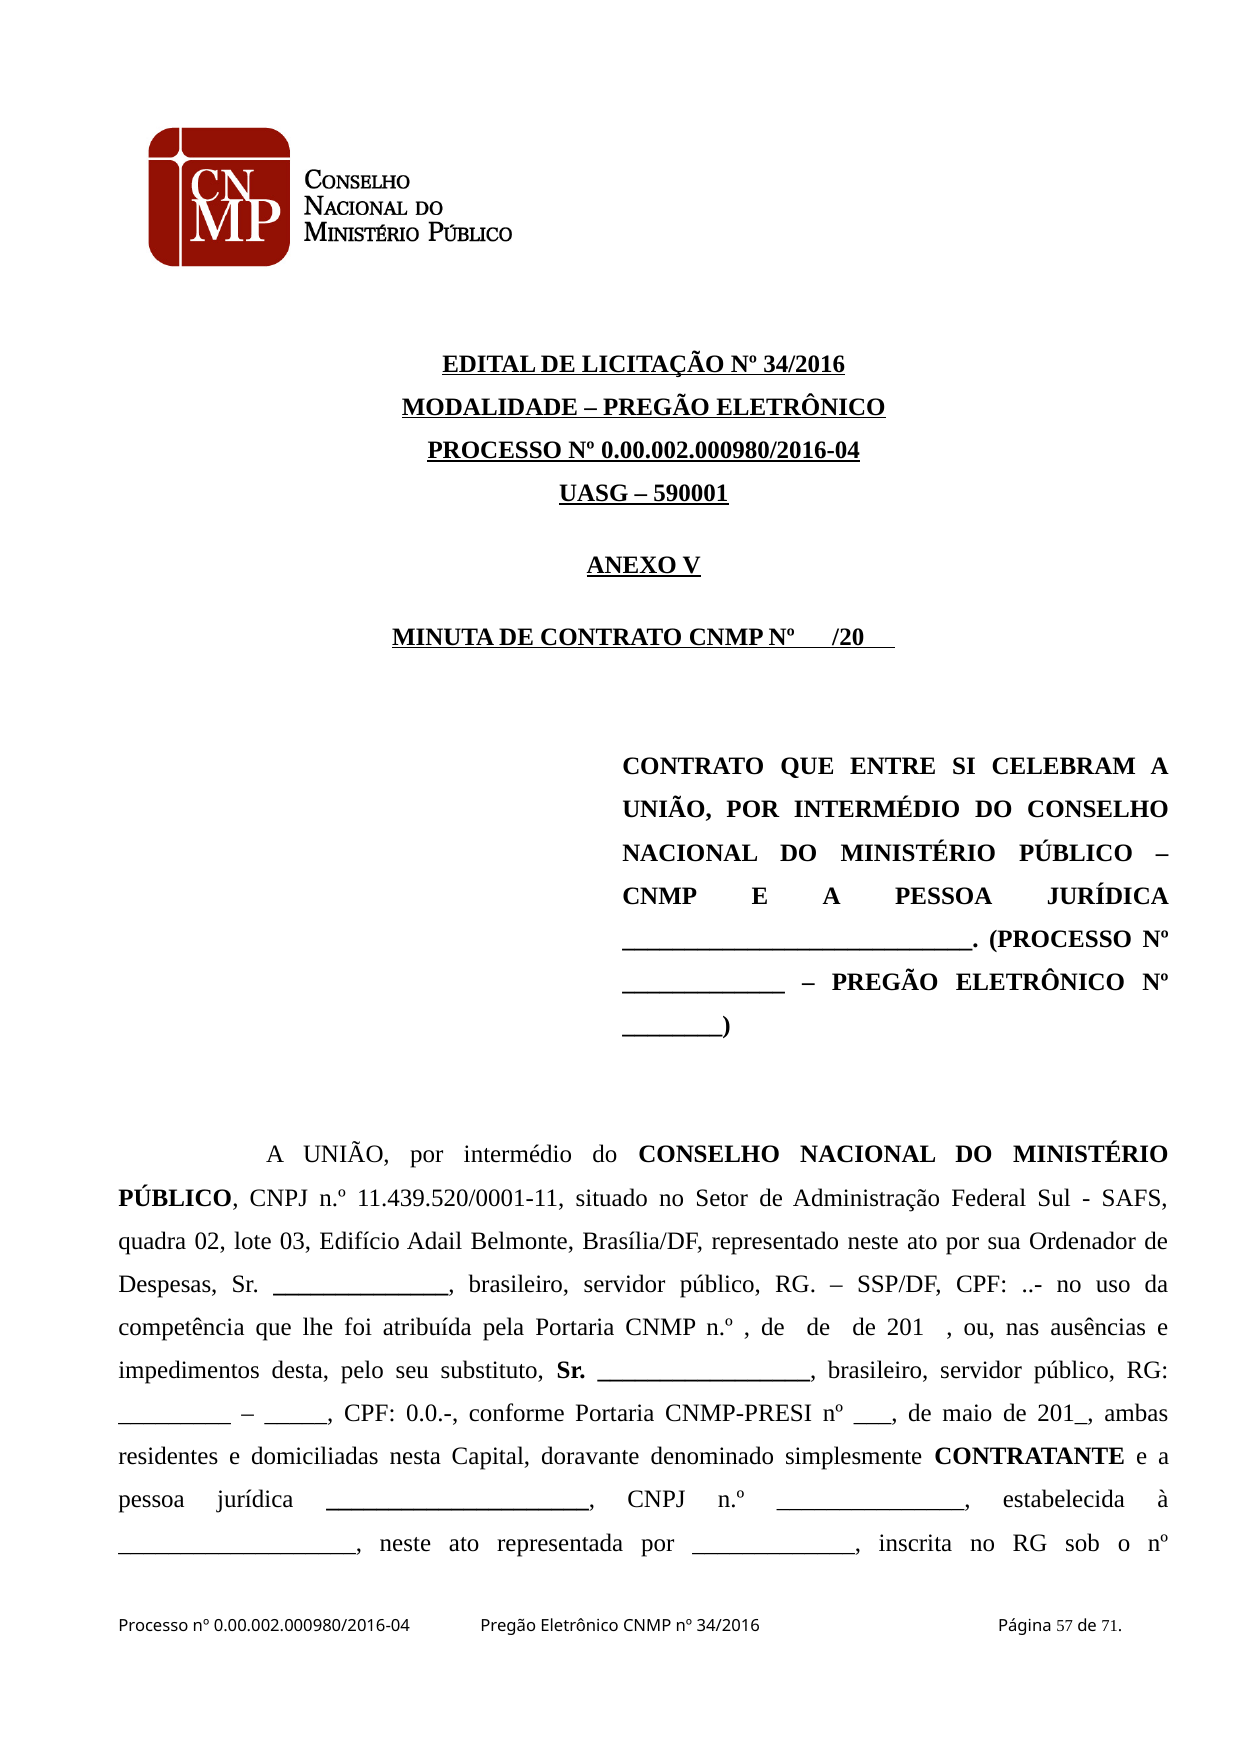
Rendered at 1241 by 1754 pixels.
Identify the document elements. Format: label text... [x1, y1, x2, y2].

text ANEXO V [118, 550, 1169, 579]
subtitle CONTRATO QUE ENTRE SI CELEBRAM A UNIÃO, POR INTERMÉDIO DO CONSELHO NACIONAL DO MINISTÉRIO PÚBLICO – CNMP E A PESSOA JURÍDICA ____________________________. (PROCESSO Nº _____________ – PREGÃO ELETRÔNICO Nº ________) [622, 751, 1169, 1039]
text PROCESSO Nº 0.00.002.000980/2016-04 [118, 435, 1169, 464]
picture [124, 105, 528, 288]
text MODALIDADE – PREGÃO ELETRÔNICO [118, 392, 1169, 421]
text MINUTA DE CONTRATO CNMP Nº /20 [118, 622, 1169, 651]
text UASG – 590001 [118, 478, 1169, 507]
text A UNIÃO, por intermédio do CONSELHO NACIONAL DO MINISTÉRIO PÚBLICO, CNPJ n.º 11.439.520/0001-11, situado no Setor de Administração Federal Sul - SAFS, quadra 02, lote 03, Edifício Adail Belmonte, Brasília/DF, representado neste ato por sua Ordenador de Despesas, Sr. ______________, brasileiro, servidor público, RG. – SSP/DF, CPF: ..- no uso da competência que lhe foi atribuída pela Portaria CNMP n.º , de de de 201 , ou, nas ausências e impedimentos desta, pelo seu substituto, Sr. _________________, brasileiro, servidor público, RG: _________ – _____, CPF: 0.0.-, conforme Portaria CNMP-PRESI nº ___, de maio de 201_, ambas residentes e domiciliadas nesta Capital, doravante denominado simplesmente CONTRATANTE e a pessoa jurídica _____________________, CNPJ n.º _______________, estabelecida à ___________________, neste ato representada por _____________, inscrita no RG sob o nº [118, 1139, 1169, 1556]
text EDITAL DE LICITAÇÃO Nº 34/2016 [118, 349, 1169, 378]
